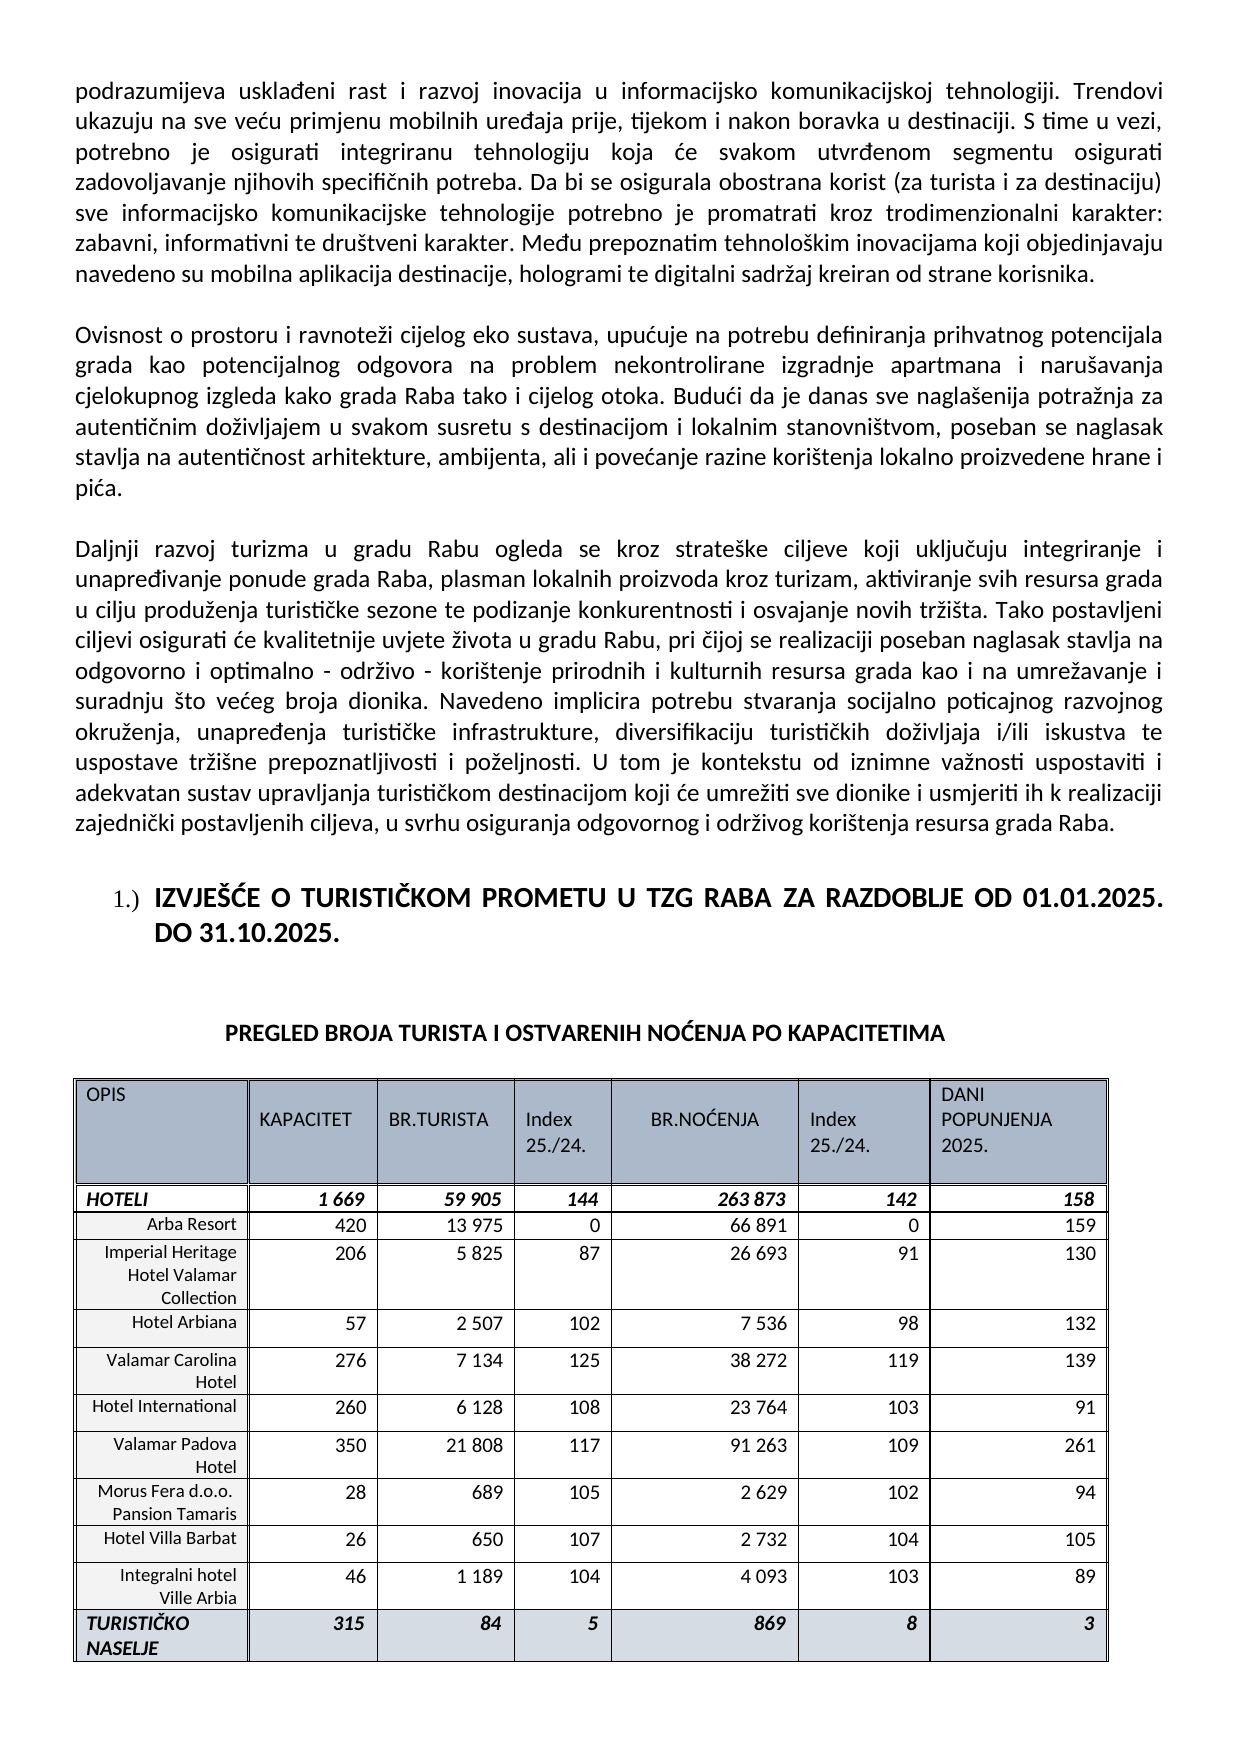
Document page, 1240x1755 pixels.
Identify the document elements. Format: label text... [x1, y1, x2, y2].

table_cell Integralni hotel Ville Arbia [77, 1563, 247, 1609]
table_cell 105 [931, 1526, 1106, 1562]
table_cell 107 [515, 1526, 611, 1562]
table_cell 869 [612, 1610, 798, 1661]
table_cell 98 [799, 1310, 929, 1347]
table_header BR.NOĆENJA [612, 1081, 798, 1183]
table_cell 117 [515, 1432, 611, 1478]
table_cell 2 507 [378, 1310, 514, 1347]
table_cell 104 [515, 1563, 611, 1609]
table_cell 26 693 [612, 1240, 798, 1309]
table_cell HOTELI [77, 1186, 247, 1211]
table_cell Hotel Arbiana [77, 1310, 247, 1347]
table_cell 84 [378, 1610, 514, 1661]
table_header OPIS [77, 1081, 247, 1183]
table_cell 2 629 [612, 1479, 798, 1525]
table_cell 5 [515, 1610, 611, 1661]
table_cell 7 536 [612, 1310, 798, 1347]
table_cell 2 732 [612, 1526, 798, 1562]
table_cell Imperial Heritage Hotel Valamar Collection [77, 1240, 247, 1309]
table_cell 132 [931, 1310, 1106, 1347]
table_header DANI POPUNJENJA 2025. [931, 1081, 1106, 1183]
table_cell 3 [931, 1610, 1106, 1661]
table_cell 66 891 [612, 1213, 798, 1239]
table_cell 119 [799, 1348, 929, 1393]
table_cell 315 [250, 1610, 377, 1661]
table_cell 102 [799, 1479, 929, 1525]
table_cell 21 808 [378, 1432, 514, 1478]
table_cell TURISTIČKO NASELJE [77, 1610, 247, 1661]
table_cell 38 272 [612, 1348, 798, 1393]
table_cell 28 [250, 1479, 377, 1525]
table_cell 7 134 [378, 1348, 514, 1393]
table_cell 94 [931, 1479, 1106, 1525]
table_header KAPACITET [250, 1081, 377, 1183]
table_cell 89 [931, 1563, 1106, 1609]
table_cell 91 [931, 1395, 1106, 1431]
table_cell 125 [515, 1348, 611, 1393]
table_cell 350 [250, 1432, 377, 1478]
table_cell 0 [799, 1213, 929, 1239]
table_cell 260 [250, 1395, 377, 1431]
table_cell Hotel International [77, 1395, 247, 1431]
table_cell 103 [799, 1563, 929, 1609]
table_cell 650 [378, 1526, 514, 1562]
table_cell 276 [250, 1348, 377, 1393]
text podrazumijeva usklađeni rast i razvoj inovacija u informacijsko komunikacijskoj tehnologiji. Trendovi ukazuju na sve veću primjenu mobilnih uređaja prije, tijekom i nakon boravka u destinaciji. S time u vezi, potrebno je osigurati integriranu tehnologiju koja će svakom utvrđenom segmentu osigurati zadovoljavanje njihovih specifičnih potreba. Da bi se osigurala obostrana korist (za turista i za destinaciju) sve informacijsko komunikacijske tehnologije potrebno je promatrati kroz trodimenzionalni karakter: zabavni, informativni te društveni karakter. Među prepoznatim tehnološkim inovacijama koji objedinjavaju navedeno su mobilna aplikacija destinacije, hologrami te digitalni sadržaj kreiran od strane korisnika. [75, 75, 1164, 289]
table_cell 59 905 [378, 1186, 514, 1211]
text Daljnji razvoj turizma u gradu Rabu ogleda se kroz strateške ciljeve koji uključuju integriranje i unapređivanje ponude grada Raba, plasman lokalnih proizvoda kroz turizam, aktiviranje svih resursa grada u cilju produženja turističke sezone te podizanje konkurentnosti i osvajanje novih tržišta. Tako postavljeni ciljevi osigurati će kvalitetnije uvjete života u gradu Rabu, pri čijoj se realizaciji poseban naglasak stavlja na odgovorno i optimalno - održivo - korištenje prirodnih i kulturnih resursa grada kao i na umrežavanje i suradnju što većeg broja dionika. Navedeno implicira potrebu stvaranja socijalno poticajnog razvojnog okruženja, unapređenja turističke infrastrukture, diversifikaciju turističkih doživljaja i/ili iskustva te uspostave tržišne prepoznatljivosti i poželjnosti. U tom je kontekstu od iznimne važnosti uspostaviti i adekvatan sustav upravljanja turističkom destinacijom koji će umrežiti sve dionike i usmjeriti ih k realizaciji zajednički postavljenih ciljeva, u svrhu osiguranja odgovornog i održivog korištenja resursa grada Raba. [75, 533, 1164, 838]
table_cell 102 [515, 1310, 611, 1347]
table_cell 13 975 [378, 1213, 514, 1239]
table_cell 5 825 [378, 1240, 514, 1309]
text Ovisnost o prostoru i ravnoteži cijelog eko sustava, upućuje na potrebu definiranja prihvatnog potencijala grada kao potencijalnog odgovora na problem nekontrolirane izgradnje apartmana i narušavanja cjelokupnog izgleda kako grada Raba tako i cijelog otoka. Budući da je danas sve naglašenija potražnja za autentičnim doživljajem u svakom susretu s destinacijom i lokalnim stanovništvom, poseban se naglasak stavlja na autentičnost arhitekture, ambijenta, ali i povećanje razine korištenja lokalno proizvedene hrane i pića. [75, 319, 1164, 502]
table_cell 6 128 [378, 1395, 514, 1431]
table_cell Hotel Villa Barbat [77, 1526, 247, 1562]
text PREGLED BROJA TURISTA I OSTVARENIH NOĆENJA PO KAPACITETIMA [154, 1017, 1164, 1048]
table_cell 91 [799, 1240, 929, 1309]
table_cell 159 [931, 1213, 1106, 1239]
table_cell 689 [378, 1479, 514, 1525]
table_cell 91 263 [612, 1432, 798, 1478]
table_cell 109 [799, 1432, 929, 1478]
table_cell 104 [799, 1526, 929, 1562]
table_cell 142 [799, 1186, 929, 1211]
table_cell 103 [799, 1395, 929, 1431]
table_cell 206 [250, 1240, 377, 1309]
table_header Index 25./24. [799, 1081, 929, 1183]
table_cell 144 [515, 1186, 611, 1211]
table_cell 87 [515, 1240, 611, 1309]
table_cell 263 873 [612, 1186, 798, 1211]
table_header BR.TURISTA [378, 1081, 514, 1183]
table_cell 105 [515, 1479, 611, 1525]
table_cell 1 189 [378, 1563, 514, 1609]
table_cell 139 [931, 1348, 1106, 1393]
table_cell 46 [250, 1563, 377, 1609]
table_cell 420 [250, 1213, 377, 1239]
table_cell 23 764 [612, 1395, 798, 1431]
table_cell 26 [250, 1526, 377, 1562]
table_cell 57 [250, 1310, 377, 1347]
table_cell 158 [931, 1186, 1106, 1211]
table_cell Morus Fera d.o.o. Pansion Tamaris [77, 1479, 247, 1525]
table_cell 130 [931, 1240, 1106, 1309]
list IZVJEŠĆE O TURISTIČKOM PROMETU U TZG RABA ZA RAZDOBLJE OD 01.01.2025. DO 31.10.2025. [112, 879, 1164, 950]
table_cell 1 669 [250, 1186, 377, 1211]
table_cell 261 [931, 1432, 1106, 1478]
table_cell Valamar Carolina Hotel [77, 1348, 247, 1393]
table_cell Arba Resort [77, 1213, 247, 1239]
table_cell 8 [799, 1610, 929, 1661]
table_header Index 25./24. [515, 1081, 611, 1183]
table_cell Valamar Padova Hotel [77, 1432, 247, 1478]
table_cell 4 093 [612, 1563, 798, 1609]
table_cell 108 [515, 1395, 611, 1431]
table_cell 0 [515, 1213, 611, 1239]
